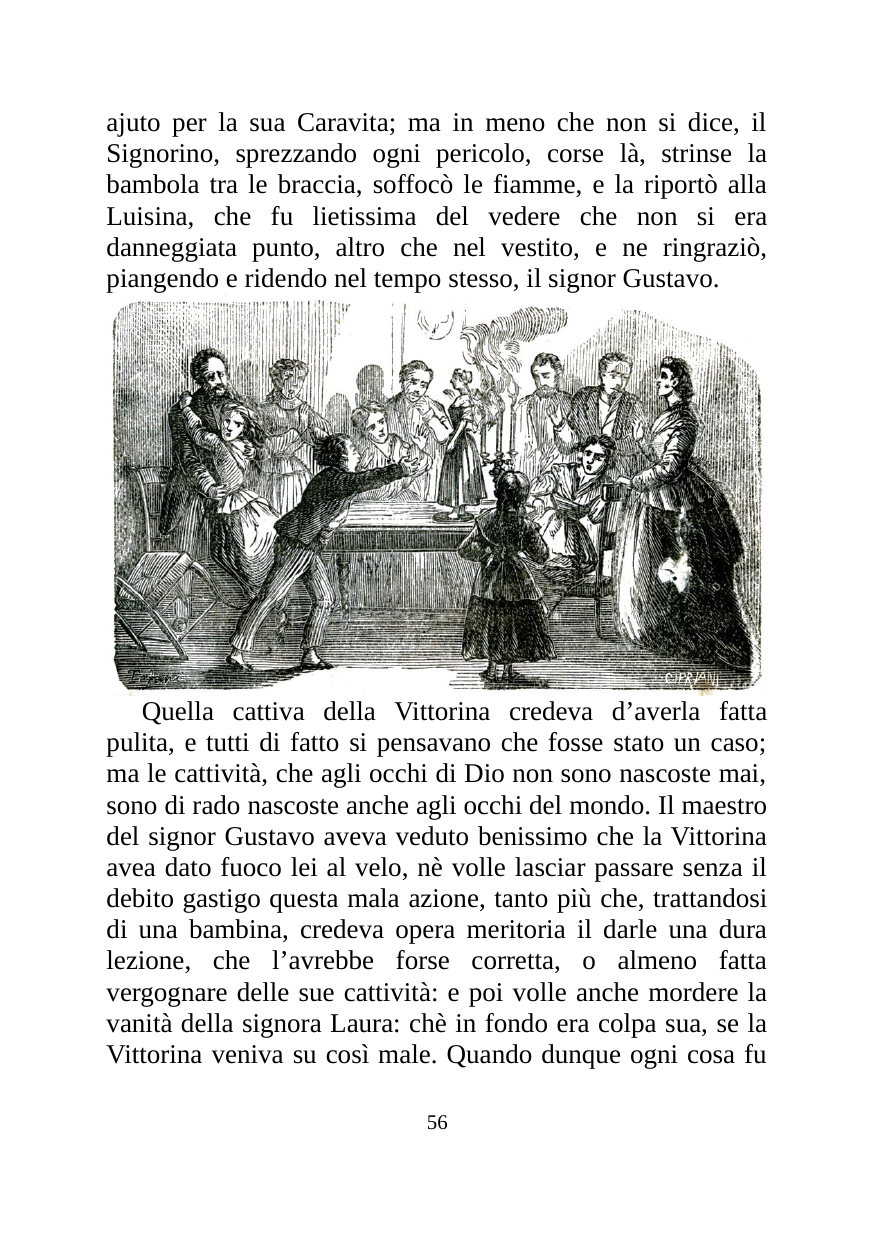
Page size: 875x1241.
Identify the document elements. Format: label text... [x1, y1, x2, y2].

text ajuto per la sua Caravita; ma in meno che non si dice, il Signorino, sprezzando ogni pericolo, corse là, strinse la bambola tra le braccia, soffocò le fiamme, e la riportò alla Luisina, che fu lietissima del vedere che non si era danneggiata punto, altro che nel vestito, e ne ringraziò, piangendo e ridendo nel tempo stesso, il signor Gustavo. [106, 106, 768, 293]
picture [106, 293, 768, 696]
text Quella cattiva della Vittorina credeva d’averla fatta pulita, e tutti di fatto si pensavano che fosse stato un caso; ma le cattività, che agli occhi di Dio non sono nascoste mai, sono di rado nascoste anche agli occhi del mondo. Il maestro del signor Gustavo aveva veduto benissimo che la Vittorina avea dato fuoco lei al velo, nè volle lasciar passare senza il debito gastigo questa mala azione, tanto più che, trattandosi di una bambina, credeva opera meritoria il darle una dura lezione, che l’avrebbe forse corretta, o almeno fatta vergognare delle sue cattività: e poi volle anche mordere la vanità della signora Laura: chè in fondo era colpa sua, se la Vittorina veniva su così male. Quando dunque ogni cosa fu [106, 696, 768, 1069]
